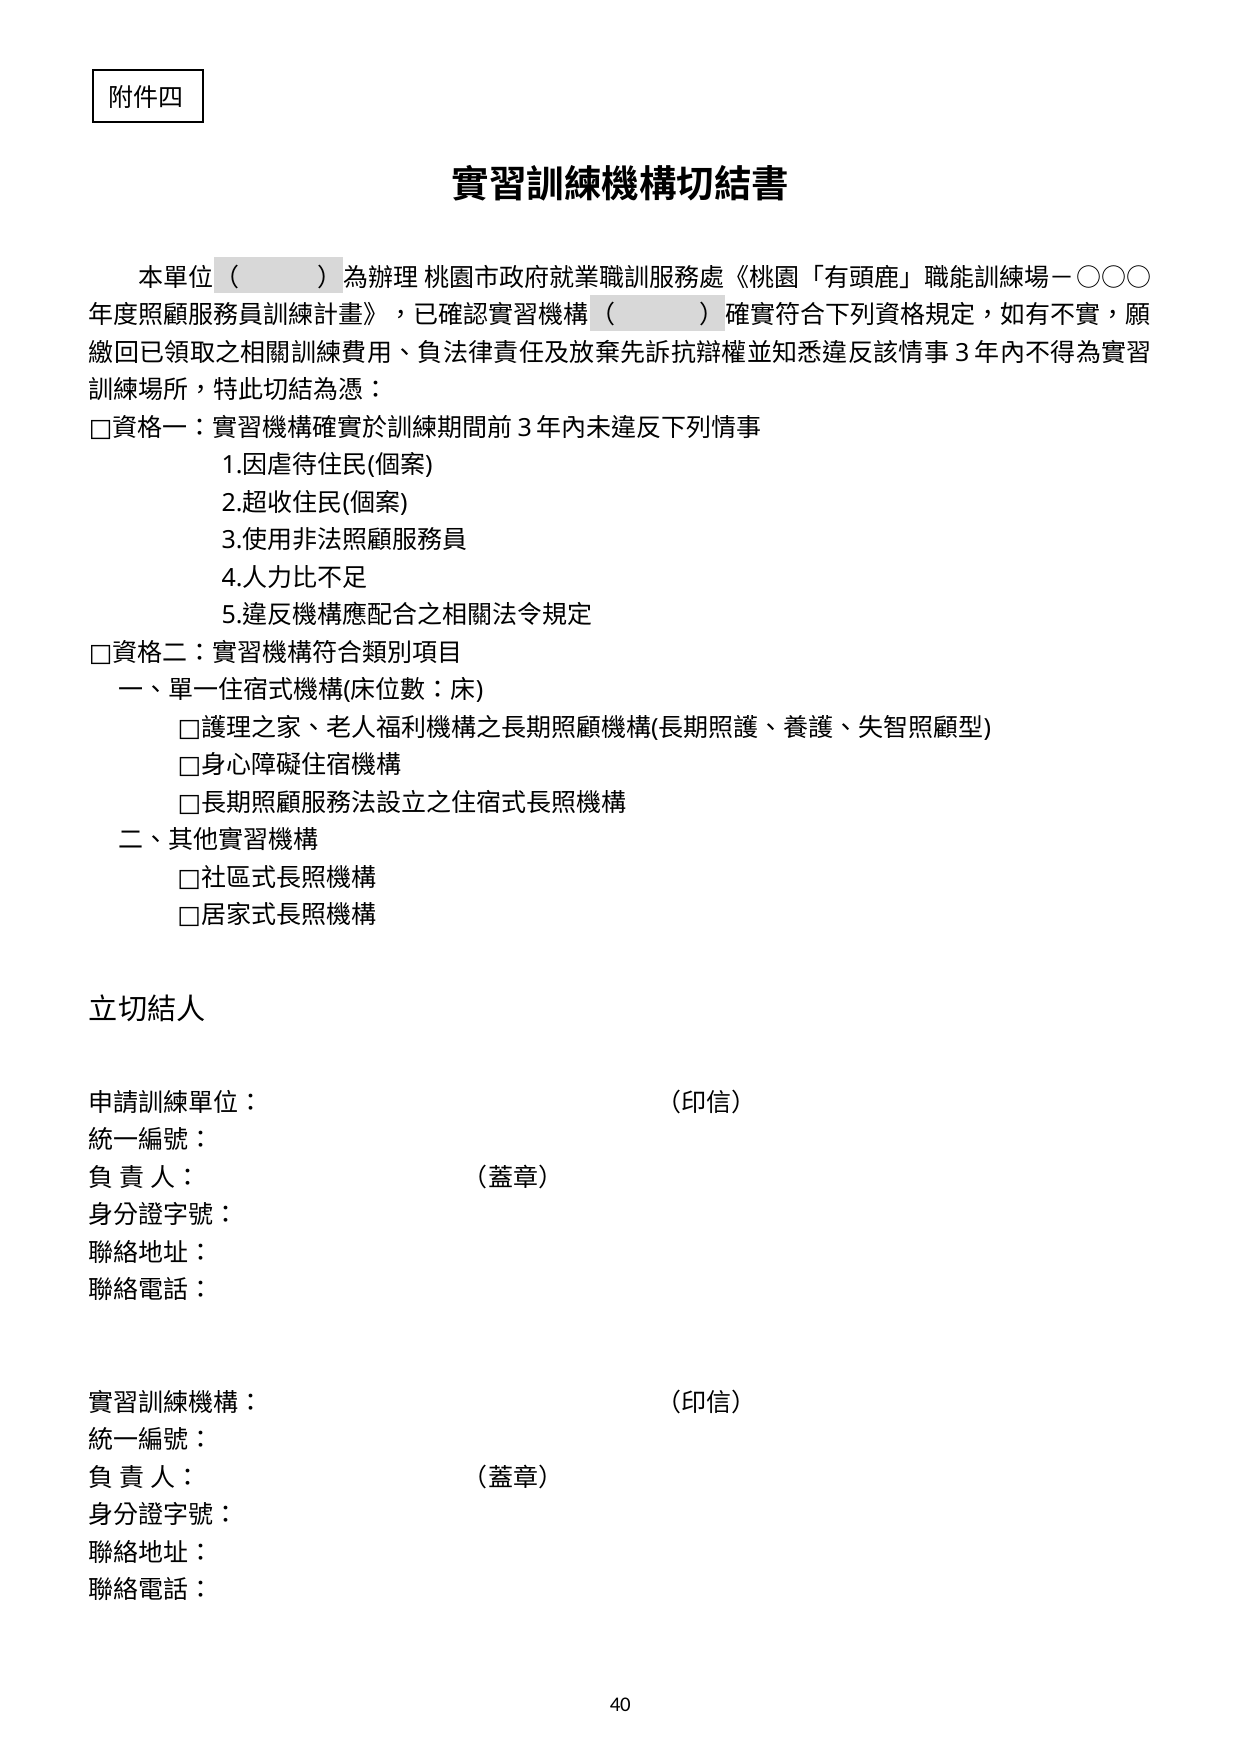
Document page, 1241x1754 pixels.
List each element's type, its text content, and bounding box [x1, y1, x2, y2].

text □社區式長照機構 [177, 856, 1152, 894]
text 3.使用非法照顧服務員 [89, 519, 1152, 556]
text 負 責 人： （蓋章） [89, 1456, 1152, 1494]
text □護理之家、老人福利機構之長期照顧機構(長期照護、養護、失智照顧型) [89, 706, 1152, 744]
text 聯絡電話： [89, 1569, 1152, 1606]
text 身分證字號： [89, 1494, 1152, 1531]
text 本單位（ ）為辦理 桃園市政府就業職訓服務處《桃園「有頭鹿」職能訓練場－○○○年度照顧服務員訓練計畫》，已確認實習機構（ ）確實符合下列資格規定，如有不實，願繳回已領取之相關訓練費用、負法律責任及放棄先訴抗辯權並知悉違反該情事3年內不得為實習訓練場所，特此切結為憑： [89, 256, 1152, 406]
text 聯絡地址： [89, 1231, 1152, 1269]
text 4.人力比不足 [89, 556, 1152, 594]
text 統一編號： [89, 1419, 1152, 1456]
text 2.超收住民(個案) [89, 481, 1152, 519]
text □長期照顧服務法設立之住宿式長照機構 [89, 781, 1152, 819]
text 身分證字號： [89, 1194, 1152, 1231]
text 負 責 人： （蓋章） [89, 1156, 1152, 1194]
text 統一編號： [89, 1119, 1152, 1156]
text 申請訓練單位： （印信） [89, 1081, 1152, 1119]
text 立切結人 [89, 969, 1152, 1044]
text 附件四 [108, 78, 188, 114]
text 1.因虐待住民(個案) [89, 444, 1152, 481]
text □資格二：實習機構符合類別項目 [89, 631, 1152, 669]
text 聯絡電話： [89, 1269, 1152, 1306]
text 5.違反機構應配合之相關法令規定 [89, 594, 1152, 631]
text 聯絡地址： [89, 1531, 1152, 1569]
text 二、其他實習機構 [118, 819, 1152, 856]
text 一、單一住宿式機構(床位數：床) [89, 669, 1152, 706]
text 實習訓練機構： （印信） [89, 1381, 1152, 1419]
text 實習訓練機構切結書 [89, 144, 1152, 219]
text □身心障礙住宿機構 [89, 744, 1152, 781]
text □居家式長照機構 [177, 894, 1152, 931]
text □資格一：實習機構確實於訓練期間前3年內未違反下列情事 [89, 406, 1152, 444]
